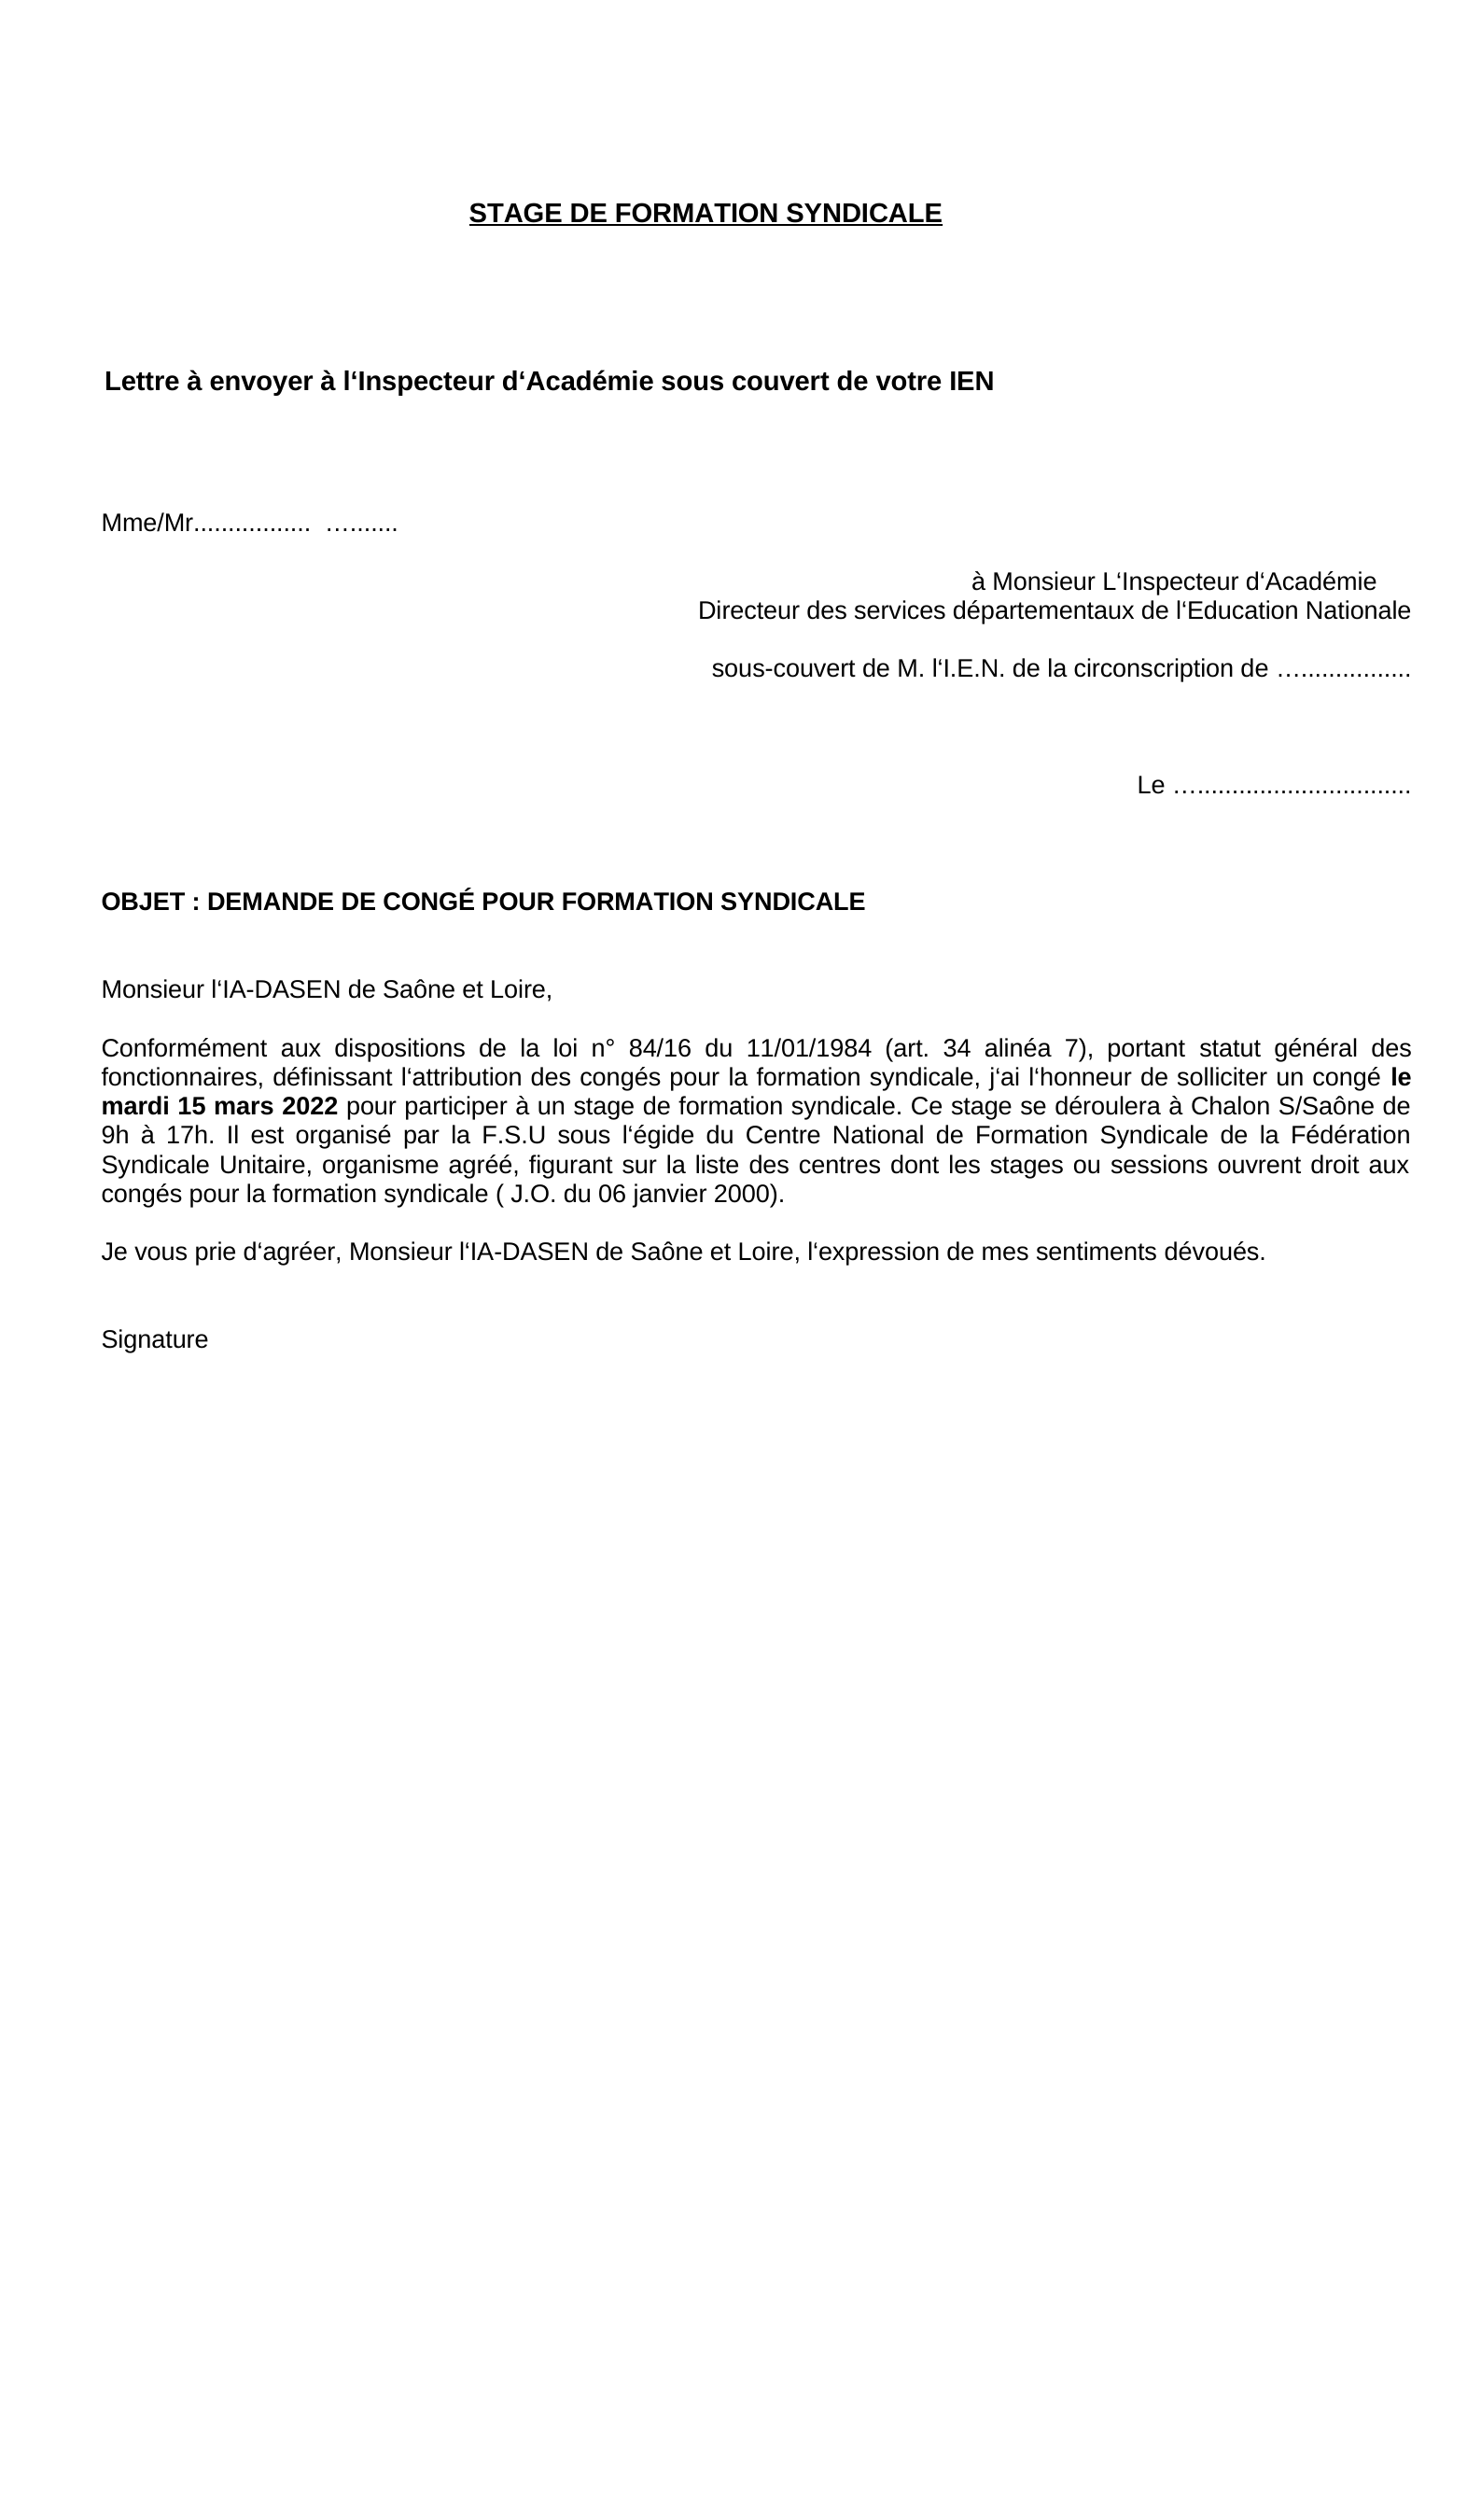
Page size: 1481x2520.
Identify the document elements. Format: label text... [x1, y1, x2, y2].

text Le …............................... [101, 770, 1411, 800]
text Directeur des services départementaux de l‘Education Nationale [101, 595, 1411, 624]
subtitle OBJET : DEMANDE DE CONGÉ POUR FORMATION SYNDICALE [101, 887, 1411, 917]
text Conformément aux dispositions de la loi n° 84/16 du 11/01/1984 (art. 34 alinéa 7), portant statut général des fonctionnaires, définissant l‘attribution des congés pour la formation syndicale, j‘ai l‘honneur de solliciter un congé le mardi 15 mars 2022 pour participer à un stage de formation syndicale. Ce stage se déroulera à Chalon S/Saône de 9h à 17h. Il est organisé par la F.S.U sous l‘égide du Centre National de Formation Syndicale de la Fédération Syndicale Unitaire, organisme agréé, figurant sur la liste des centres dont les stages ou sessions ouvrent droit aux congés pour la formation syndicale ( J.O. du 06 janvier 2000). [101, 1033, 1411, 1208]
subtitle Lettre à envoyer à l‘Inspecteur d‘Académie sous couvert de votre IEN [0, 365, 1411, 396]
text Signature [101, 1324, 1411, 1353]
text sous-couvert de M. l‘I.E.N. de la circonscription de …................ [101, 653, 1411, 683]
text à Monsieur L‘Inspecteur d‘Académie [101, 567, 1411, 595]
subtitle STAGE DE FORMATION SYNDICALE [0, 197, 1411, 228]
text Mme/Mr................. …....... [101, 508, 1411, 537]
text Je vous prie d‘agréer, Monsieur l‘IA-DASEN de Saône et Loire, l‘expression de mes sentiments dévoués. [101, 1237, 1411, 1267]
text Monsieur l‘IA-DASEN de Saône et Loire, [101, 974, 1411, 1003]
